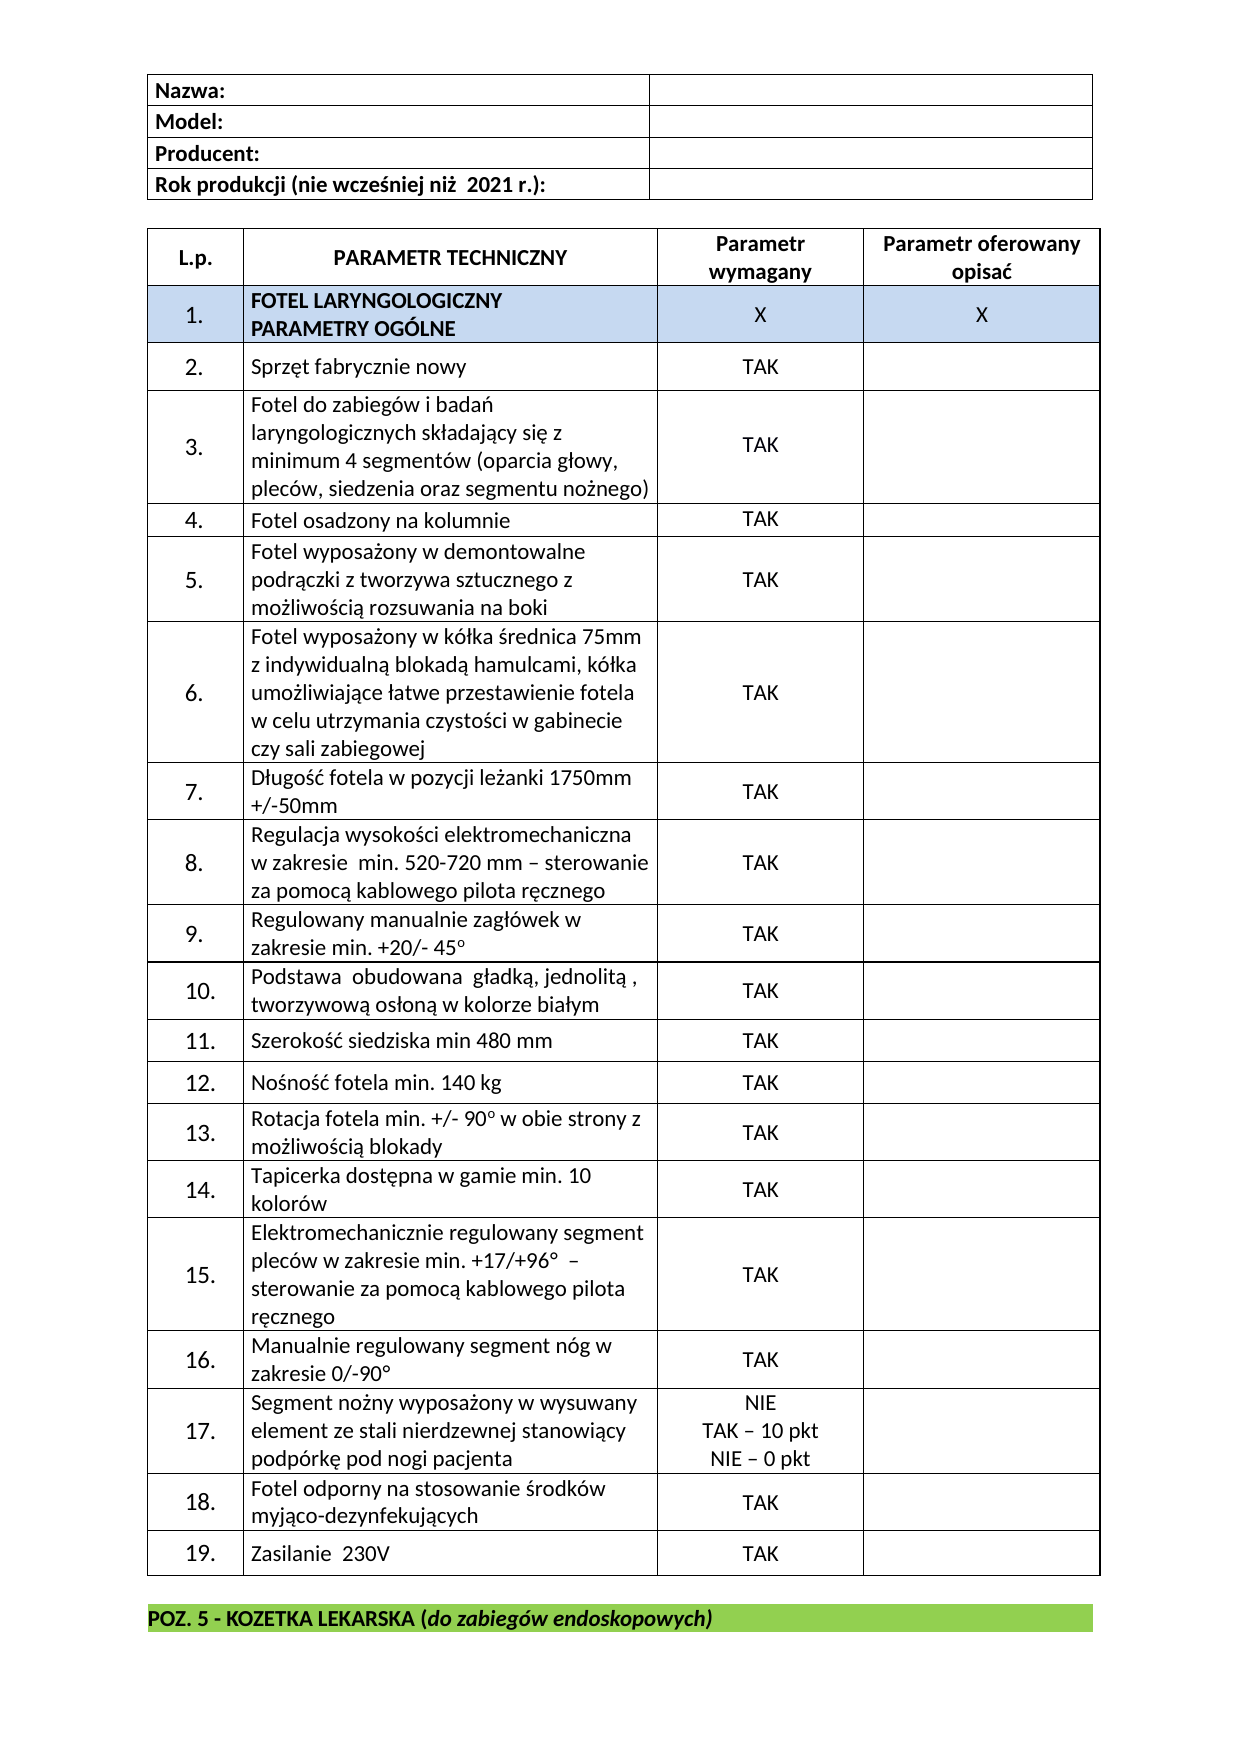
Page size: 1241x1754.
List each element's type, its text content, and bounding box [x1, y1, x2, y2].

table_cell [148, 1218, 243, 1330]
table_cell [864, 1062, 1099, 1103]
table_cell Nośność fotela min. 140 kg [244, 1062, 657, 1103]
table_cell [864, 1474, 1099, 1530]
table_cell [148, 286, 243, 342]
table_cell [650, 106, 1092, 137]
table_header Parametr wymagany [658, 229, 863, 285]
table_cell TAK [658, 391, 863, 503]
table_cell [864, 622, 1099, 762]
table_cell Regulowany manualnie zagłówek w zakresie min. +20/- 45o [244, 905, 657, 961]
table_cell Rotacja fotela min. +/- 90o w obie strony z możliwością blokady [244, 1104, 657, 1160]
text POZ. 5 - KOZETKA LEKARSKA (do zabiegów endoskopowych) [148, 1604, 1093, 1632]
table_cell Tapicerka dostępna w gamie min. 10 kolorów [244, 1161, 657, 1217]
table_cell X [658, 286, 863, 342]
table_cell [148, 504, 243, 536]
table_cell TAK [658, 905, 863, 961]
table_cell NIE TAK – 10 pkt NIE – 0 pkt [658, 1389, 863, 1473]
table_cell TAK [658, 1020, 863, 1061]
table_cell TAK [658, 1218, 863, 1330]
table_cell [148, 963, 243, 1018]
table_header [650, 75, 1092, 105]
table_cell TAK [658, 1474, 863, 1530]
table_cell TAK [658, 1104, 863, 1160]
table_cell [864, 504, 1099, 536]
table_cell [864, 820, 1099, 904]
table_cell [864, 537, 1099, 621]
table_cell [148, 1020, 243, 1061]
table_cell [148, 905, 243, 961]
table_cell [148, 1389, 243, 1473]
table_cell [148, 1104, 243, 1160]
table_cell [148, 1161, 243, 1217]
table_cell [864, 1020, 1099, 1061]
table_cell Szerokość siedziska min 480 mm [244, 1020, 657, 1061]
table_cell TAK [658, 537, 863, 621]
table_cell TAK [658, 963, 863, 1018]
table_cell Podstawa obudowana gładką, jednolitą , tworzywową osłoną w kolorze białym [244, 963, 657, 1018]
table_cell [864, 905, 1099, 961]
table_cell [148, 622, 243, 762]
table_cell [864, 1104, 1099, 1160]
table_cell Fotel odporny na stosowanie środków myjąco-dezynfekujących [244, 1474, 657, 1530]
table_cell TAK [658, 763, 863, 819]
table_cell Manualnie regulowany segment nóg w zakresie 0/-90° [244, 1331, 657, 1387]
table_cell Fotel osadzony na kolumnie [244, 504, 657, 536]
table_cell Rok produkcji (nie wcześniej niż 2021 r.): [148, 169, 649, 199]
table_cell TAK [658, 1331, 863, 1387]
table_cell [864, 1389, 1099, 1473]
table_cell [864, 343, 1099, 389]
table_cell TAK [658, 1161, 863, 1217]
table_cell Model: [148, 106, 649, 137]
table_cell Fotel do zabiegów i badań laryngologicznych składający się z minimum 4 segmentów (oparcia głowy, pleców, siedzenia oraz segmentu nożnego) [244, 391, 657, 503]
table_cell Segment nożny wyposażony w wysuwany element ze stali nierdzewnej stanowiący podpórkę pod nogi pacjenta [244, 1389, 657, 1473]
table_cell X [864, 286, 1099, 342]
table_cell TAK [658, 1531, 863, 1575]
table_header Nazwa: [148, 75, 649, 105]
table_cell [864, 763, 1099, 819]
table_cell [864, 1218, 1099, 1330]
table_cell Regulacja wysokości elektromechaniczna w zakresie min. 520-720 mm – sterowanie za pomocą kablowego pilota ręcznego [244, 820, 657, 904]
table_cell [864, 1331, 1099, 1387]
table_cell Fotel wyposażony w demontowalne podrączki z tworzywa sztucznego z możliwością rozsuwania na boki [244, 537, 657, 621]
table_cell [148, 391, 243, 503]
table_cell [864, 1531, 1099, 1575]
table_cell [148, 1062, 243, 1103]
table_header Parametr oferowany opisać [864, 229, 1099, 285]
table_cell Elektromechanicznie regulowany segment pleców w zakresie min. +17/+96° – sterowanie za pomocą kablowego pilota ręcznego [244, 1218, 657, 1330]
table_header L.p. [148, 229, 243, 285]
table_cell [864, 1161, 1099, 1217]
table_cell [864, 963, 1099, 1018]
table_cell Długość fotela w pozycji leżanki 1750mm +/-50mm [244, 763, 657, 819]
table_cell [650, 138, 1092, 168]
table_cell [148, 820, 243, 904]
table_cell Fotel wyposażony w kółka średnica 75mm z indywidualną blokadą hamulcami, kółka umożliwiające łatwe przestawienie fotela w celu utrzymania czystości w gabinecie czy sali zabiegowej [244, 622, 657, 762]
table_cell TAK [658, 820, 863, 904]
table_cell [148, 1331, 243, 1387]
table_cell TAK [658, 622, 863, 762]
table_header PARAMETR TECHNICZNY [244, 229, 657, 285]
table_cell [148, 343, 243, 389]
table_cell [148, 1474, 243, 1530]
table_cell TAK [658, 343, 863, 389]
table_cell Sprzęt fabrycznie nowy [244, 343, 657, 389]
table_cell TAK [658, 504, 863, 536]
table_cell [864, 391, 1099, 503]
table_cell [148, 1531, 243, 1575]
table_cell Zasilanie 230V [244, 1531, 657, 1575]
table_cell TAK [658, 1062, 863, 1103]
table_cell FOTEL LARYNGOLOGICZNY PARAMETRY OGÓLNE [244, 286, 657, 342]
table_cell Producent: [148, 138, 649, 168]
table_cell [650, 169, 1092, 199]
table_cell [148, 763, 243, 819]
table_cell [148, 537, 243, 621]
